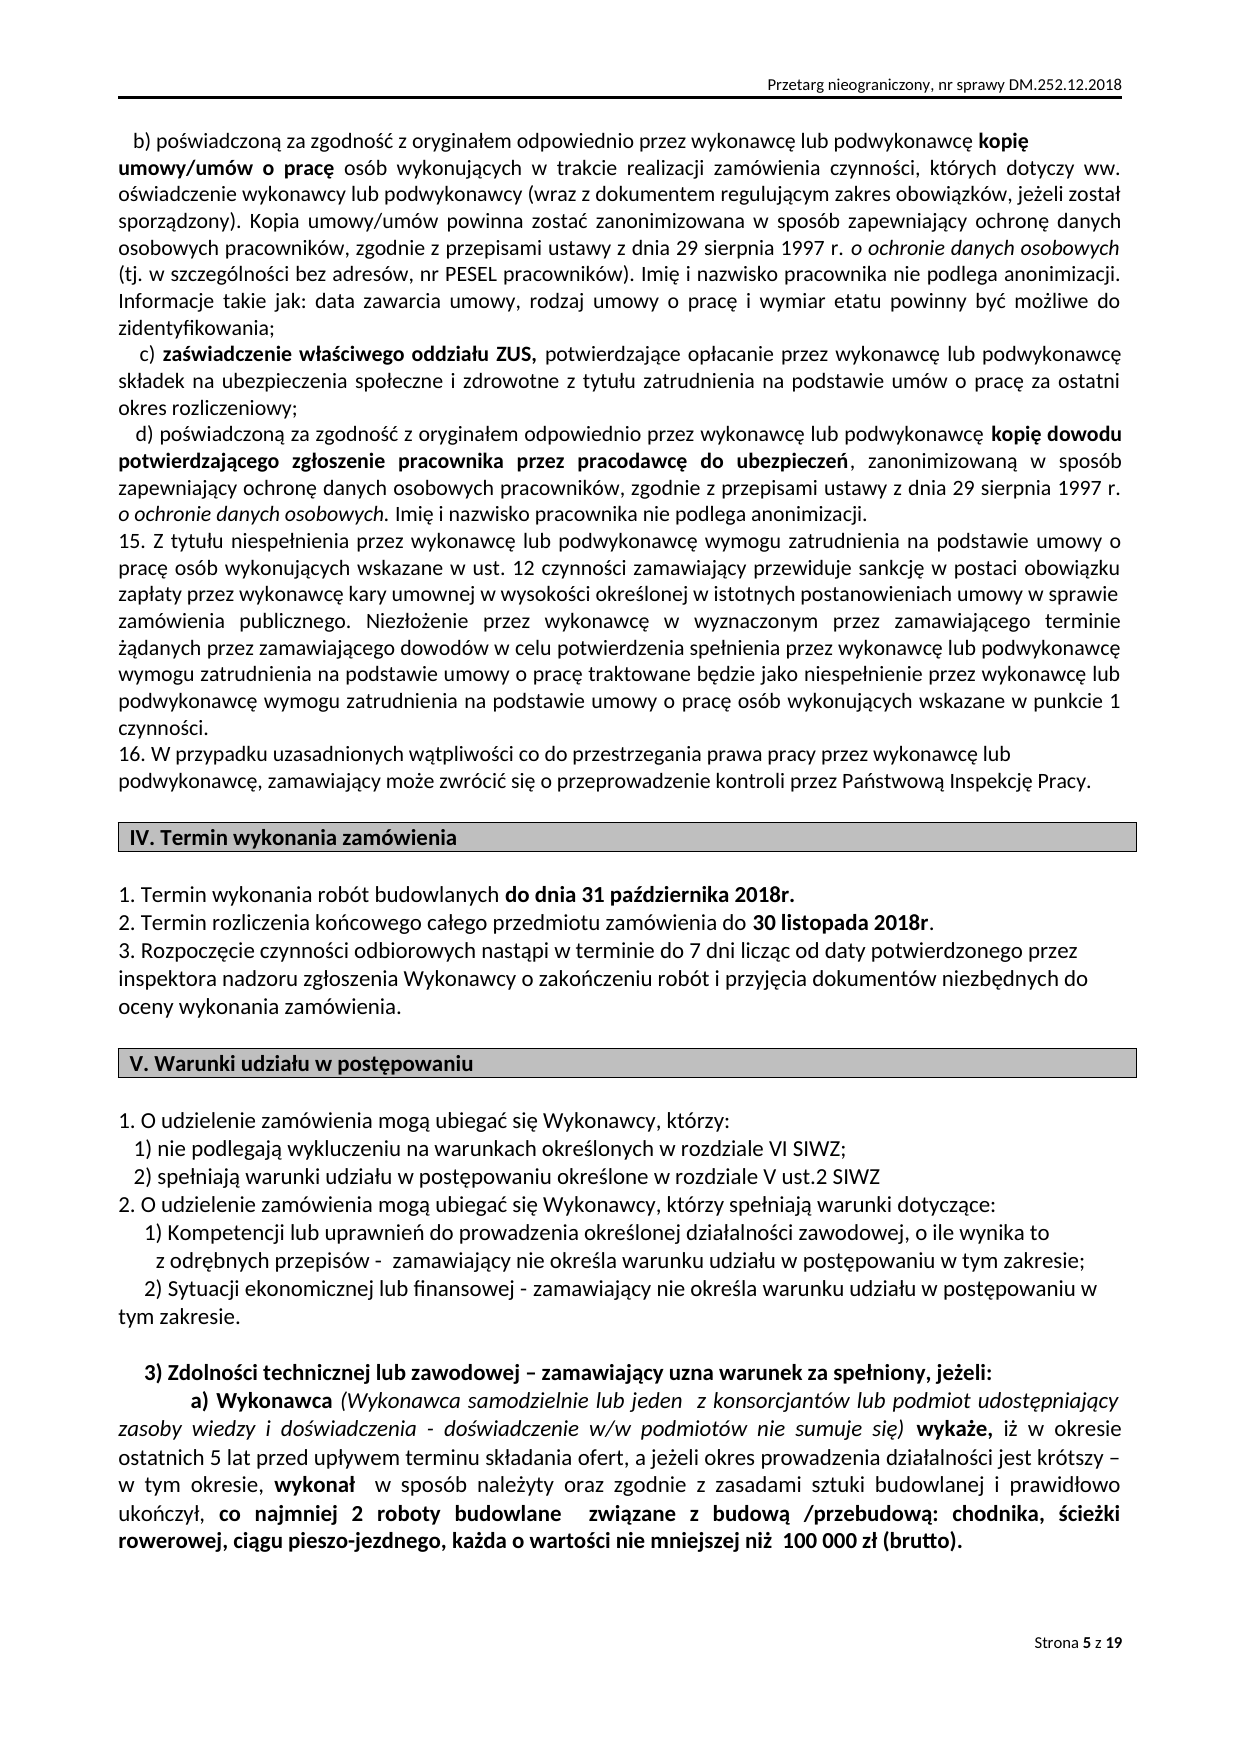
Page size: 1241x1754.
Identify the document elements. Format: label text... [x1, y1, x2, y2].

text 1. O udzielenie zamówienia mogą ubiegać się Wykonawcy, którzy: [118, 1106, 1122, 1134]
text a) Wykonawca (Wykonawca samodzielnie lub jeden z konsorcjantów lub podmiot udostępniający zasoby wiedzy i doświadczenia - doświadczenie w/w podmiotów nie sumuje się) wykaże, iż w okresie ostatnich 5 lat przed upływem terminu składania ofert, a jeżeli okres prowadzenia działalności jest krótszy – w tym okresie, wykonał w sposób należyty oraz zgodnie z zasadami sztuki budowlanej i prawidłowo ukończył, co najmniej 2 roboty budowlane związane z budową /przebudową: chodnika, ścieżki rowerowej, ciągu pieszo-jezdnego, każda o wartości nie mniejszej niż 100 000 zł (brutto). [118, 1387, 1122, 1555]
text 2. O udzielenie zamówienia mogą ubiegać się Wykonawcy, którzy spełniają warunki dotyczące: [118, 1190, 1122, 1218]
text b) poświadczoną za zgodność z oryginałem odpowiednio przez wykonawcę lub podwykonawcę kopię [118, 127, 1122, 154]
text 15. Z tytułu niespełnienia przez wykonawcę lub podwykonawcę wymogu zatrudnienia na podstawie umowy o pracę osób wykonujących wskazane w ust. 12 czynności zamawiający przewiduje sankcję w postaci obowiązku zapłaty przez wykonawcę kary umownej w wysokości określonej w istotnych postanowieniach umowy w sprawie [118, 527, 1122, 607]
text 1) Kompetencji lub uprawnień do prowadzenia określonej działalności zawodowej, o ile wynika to [118, 1218, 1122, 1246]
table_header V. Warunki udziału w postępowaniu [119, 1049, 1136, 1077]
text z odrębnych przepisów - zamawiający nie określa warunku udziału w postępowaniu w tym zakresie; [156, 1246, 1122, 1274]
text c) zaświadczenie właściwego oddziału ZUS, potwierdzające opłacanie przez wykonawcę lub podwykonawcę składek na ubezpieczenia społeczne i zdrowotne z tytułu zatrudnienia na podstawie umów o pracę za ostatni okres rozliczeniowy; [118, 341, 1122, 421]
text umowy/umów o pracę osób wykonujących w trakcie realizacji zamówienia czynności, których dotyczy ww. oświadczenie wykonawcy lub podwykonawcy (wraz z dokumentem regulującym zakres obowiązków, jeżeli został sporządzony). Kopia umowy/umów powinna zostać zanonimizowana w sposób zapewniający ochronę danych osobowych pracowników, zgodnie z przepisami ustawy z dnia 29 sierpnia 1997 r. o ochronie danych osobowych (tj. w szczególności bez adresów, nr PESEL pracowników). Imię i nazwisko pracownika nie podlega anonimizacji. Informacje takie jak: data zawarcia umowy, rodzaj umowy o pracę i wymiar etatu powinny być możliwe do zidentyfikowania; [118, 154, 1122, 341]
text podwykonawcę, zamawiający może zwrócić się o przeprowadzenie kontroli przez Państwową Inspekcję Pracy. [118, 767, 1122, 794]
text 2) spełniają warunki udziału w postępowaniu określone w rozdziale V ust.2 SIWZ [118, 1162, 1122, 1190]
text 1) nie podlegają wykluczeniu na warunkach określonych w rozdziale VI SIWZ; [118, 1134, 1122, 1162]
text 1. Termin wykonania robót budowlanych do dnia 31 października 2018r. [118, 880, 1122, 908]
table_header IV. Termin wykonania zamówienia [119, 823, 1136, 851]
text 16. W przypadku uzasadnionych wątpliwości co do przestrzegania prawa pracy przez wykonawcę lub [118, 741, 1122, 767]
text d) poświadczoną za zgodność z oryginałem odpowiednio przez wykonawcę lub podwykonawcę kopię dowodu potwierdzającego zgłoszenie pracownika przez pracodawcę do ubezpieczeń, zanonimizowaną w sposób zapewniający ochronę danych osobowych pracowników, zgodnie z przepisami ustawy z dnia 29 sierpnia 1997 r. o ochronie danych osobowych. Imię i nazwisko pracownika nie podlega anonimizacji. [118, 421, 1122, 527]
text 2. Termin rozliczenia końcowego całego przedmiotu zamówienia do 30 listopada 2018r. [118, 908, 1122, 936]
text 3. Rozpoczęcie czynności odbiorowych nastąpi w terminie do 7 dni licząc od daty potwierdzonego przez inspektora nadzoru zgłoszenia Wykonawcy o zakończeniu robót i przyjęcia dokumentów niezbędnych do oceny wykonania zamówienia. [118, 936, 1122, 1020]
text 2) Sytuacji ekonomicznej lub finansowej - zamawiający nie określa warunku udziału w postępowaniu w tym zakresie. [118, 1274, 1122, 1331]
text zamówienia publicznego. Niezłożenie przez wykonawcę w wyznaczonym przez zamawiającego terminie żądanych przez zamawiającego dowodów w celu potwierdzenia spełnienia przez wykonawcę lub podwykonawcę wymogu zatrudnienia na podstawie umowy o pracę traktowane będzie jako niespełnienie przez wykonawcę lub podwykonawcę wymogu zatrudnienia na podstawie umowy o pracę osób wykonujących wskazane w punkcie 1 czynności. [118, 607, 1122, 741]
text 3) Zdolności technicznej lub zawodowej – zamawiający uzna warunek za spełniony, jeżeli: [118, 1358, 1122, 1387]
